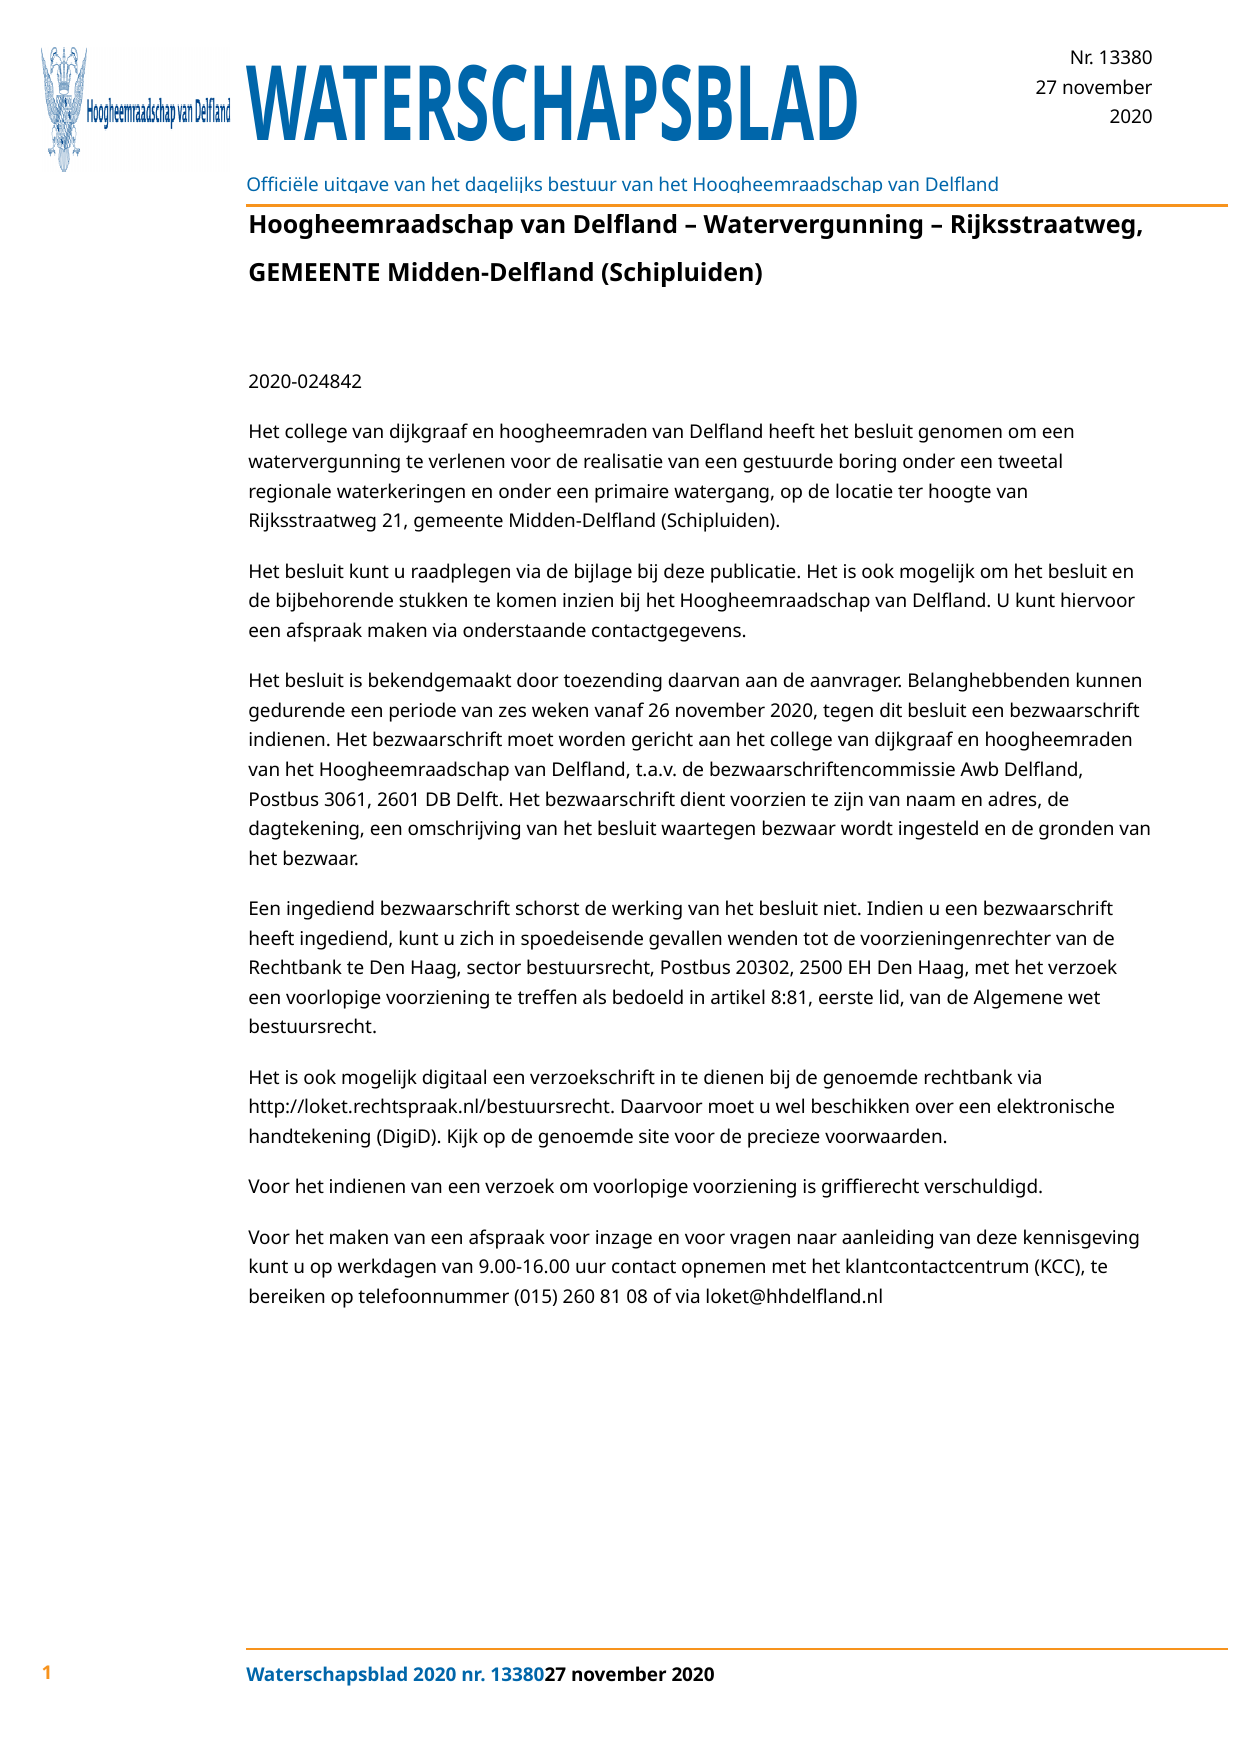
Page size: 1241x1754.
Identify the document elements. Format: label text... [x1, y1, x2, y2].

text Het is ook mogelijk digitaal een verzoekschrift in te dienen bij de genoemde rechtbank via http://loket.rechtspraak.nl/bestuursrecht. Daarvoor moet u wel beschikken over een elektronische handtekening (DigiD). Kijk op de genoemde site voor de precieze voorwaarden. [248, 1064, 1152, 1149]
text Het besluit kunt u raadplegen via de bijlage bij deze publicatie. Het is ook mogelijk om het besluit en de bijbehorende stukken te komen inzien bij het Hoogheemraadschap van Delfland. U kunt hiervoor een afspraak maken via onderstaande contactgegevens. [248, 558, 1152, 643]
text 2020-024842 [248, 368, 1152, 394]
text Het besluit is bekendgemaakt door toezending daarvan aan de aanvrager. Belanghebbenden kunnen gedurende een periode van zes weken vanaf 26 november 2020, tegen dit besluit een bezwaarschrift indienen. Het bezwaarschrift moet worden gericht aan het college van dijkgraaf en hoogheemraden van het Hoogheemraadschap van Delfland, t.a.v. de bezwaarschriftencommissie Awb Delfland, Postbus 3061, 2601 DB Delft. Het bezwaarschrift dient voorzien te zijn van naam en adres, de dagtekening, een omschrijving van het besluit waartegen bezwaar wordt ingesteld en de gronden van het bezwaar. [248, 667, 1152, 871]
text Een ingediend bezwaarschrift schorst de werking van het besluit niet. Indien u een bezwaarschrift heeft ingediend, kunt u zich in spoedeisende gevallen wenden tot de voorzieningenrechter van de Rechtbank te Den Haag, sector bestuursrecht, Postbus 20302, 2500 EH Den Haag, met het verzoek een voorlopige voorziening te treffen als bedoeld in artikel 8:81, eerste lid, van de Algemene wet bestuursrecht. [248, 895, 1152, 1039]
text Hoogheemraadschap van Delfland – Watervergunning – Rijksstraatweg, GEMEENTE Midden-Delfland (Schipluiden) [248, 207, 1152, 288]
text Het college van dijkgraaf en hoogheemraden van Delfland heeft het besluit genomen om een watervergunning te verlenen voor de realisatie van een gestuurde boring onder een tweetal regionale waterkeringen en onder een primaire watergang, op de locatie ter hoogte van Rijksstraatweg 21, gemeente Midden-Delfland (Schipluiden). [248, 419, 1152, 533]
text Voor het indienen van een verzoek om voorlopige voorziening is griffierecht verschuldigd. [248, 1174, 1152, 1199]
text Voor het maken van een afspraak voor inzage en voor vragen naar aanleiding van deze kennisgeving kunt u op werkdagen van 9.00-16.00 uur contact opnemen met het klantcontactcentrum (KCC), te bereiken op telefoonnummer (015) 260 81 08 of via loket@hhdelfland.nl [248, 1224, 1152, 1309]
picture [41, 47, 231, 172]
